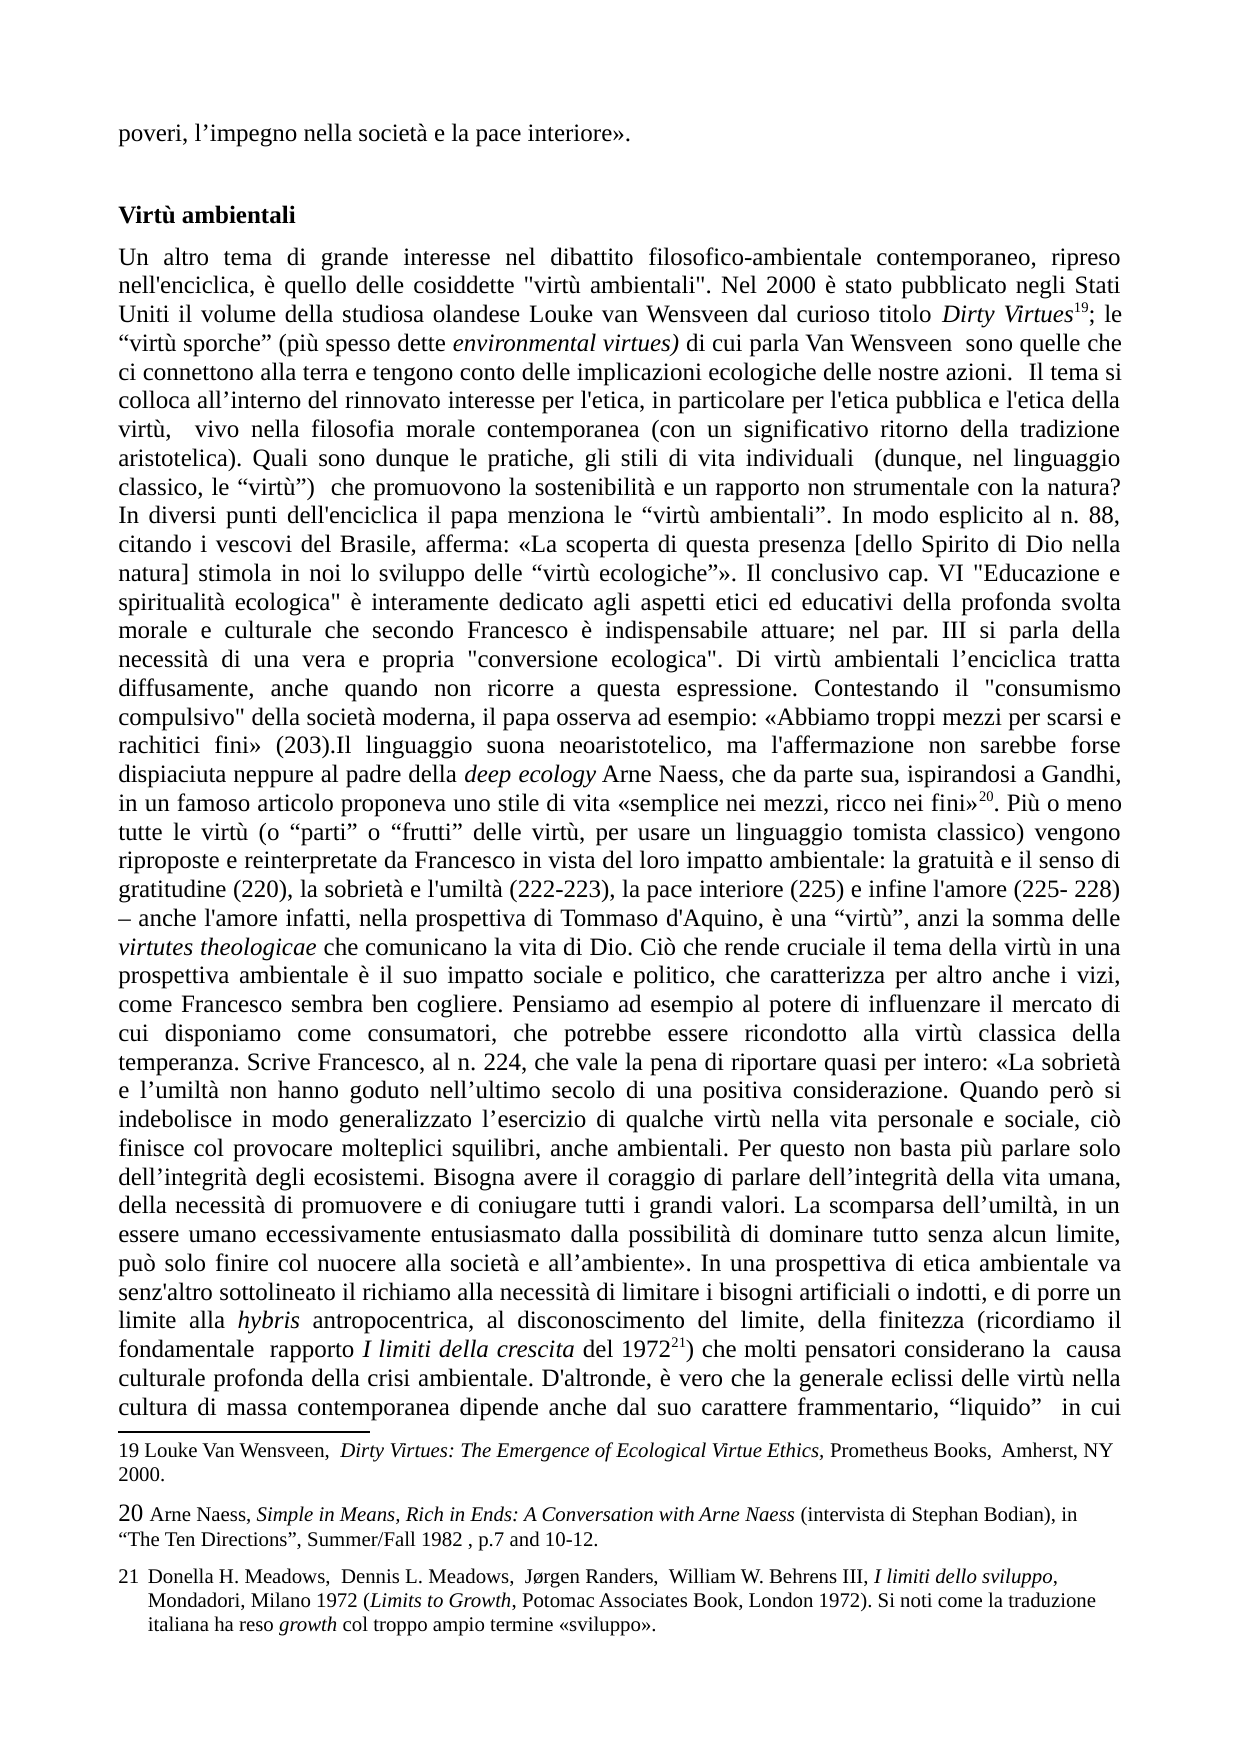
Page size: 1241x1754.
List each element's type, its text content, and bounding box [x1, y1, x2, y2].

text Donella H. Meadows, Dennis L. Meadows, Jørgen Randers, William W. Behrens III, I limiti dello sviluppo, Mondadori, Milano 1972 (Limits to Growth, Potomac Associates Book, London 1972). Si noti come la traduzione italiana ha reso growth col troppo ampio termine «sviluppo». [118, 1564, 1122, 1636]
text Virtù ambientali [118, 201, 1122, 229]
text poveri, l’impegno nella società e la pace interiore». [118, 118, 1122, 147]
text Un altro tema di grande interesse nel dibattito filosofico-ambientale contemporaneo, ripreso nell'enciclica, è quello delle cosiddette "virtù ambientali". Nel 2000 è stato pubblicato negli Stati Uniti il volume della studiosa olandese Louke van Wensveen dal curioso titolo Dirty Virtues; le “virtù sporche” (più spesso dette environmental virtues) di cui parla Van Wensveen sono quelle che ci connettono alla terra e tengono conto delle implicazioni ecologiche delle nostre azioni. Il tema si colloca all’interno del rinnovato interesse per l'etica, in particolare per l'etica pubblica e l'etica della virtù, vivo nella filosofia morale contemporanea (con un significativo ritorno della tradizione aristotelica). Quali sono dunque le pratiche, gli stili di vita individuali (dunque, nel linguaggio classico, le “virtù”) che promuovono la sostenibilità e un rapporto non strumentale con la natura? In diversi punti dell'enciclica il papa menziona le “virtù ambientali”. In modo esplicito al n. 88, citando i vescovi del Brasile, afferma: «La scoperta di questa presenza [dello Spirito di Dio nella natura] stimola in noi lo sviluppo delle “virtù ecologiche”». Il conclusivo cap. VI "Educazione e spiritualità ecologica" è interamente dedicato agli aspetti etici ed educativi della profonda svolta morale e culturale che secondo Francesco è indispensabile attuare; nel par. III si parla della necessità di una vera e propria "conversione ecologica". Di virtù ambientali l’enciclica tratta diffusamente, anche quando non ricorre a questa espressione. Contestando il "consumismo compulsivo" della società moderna, il papa osserva ad esempio: «Abbiamo troppi mezzi per scarsi e rachitici fini» (203).Il linguaggio suona neoaristotelico, ma l'affermazione non sarebbe forse dispiaciuta neppure al padre della deep ecology Arne Naess, che da parte sua, ispirandosi a Gandhi, in un famoso articolo proponeva uno stile di vita «semplice nei mezzi, ricco nei fini». Più o meno tutte le virtù (o “parti” o “frutti” delle virtù, per usare un linguaggio tomista classico) vengono riproposte e reinterpretate da Francesco in vista del loro impatto ambientale: la gratuità e il senso di gratitudine (220), la sobrietà e l'umiltà (222-223), la pace interiore (225) e infine l'amore (225- 228) – anche l'amore infatti, nella prospettiva di Tommaso d'Aquino, è una “virtù”, anzi la somma delle virtutes theologicae che comunicano la vita di Dio. Ciò che rende cruciale il tema della virtù in una prospettiva ambientale è il suo impatto sociale e politico, che caratterizza per altro anche i vizi, come Francesco sembra ben cogliere. Pensiamo ad esempio al potere di influenzare il mercato di cui disponiamo come consumatori, che potrebbe essere ricondotto alla virtù classica della temperanza. Scrive Francesco, al n. 224, che vale la pena di riportare quasi per intero: «La sobrietà e l’umiltà non hanno goduto nell’ultimo secolo di una positiva considerazione. Quando però si indebolisce in modo generalizzato l’esercizio di qualche virtù nella vita personale e sociale, ciò finisce col provocare molteplici squilibri, anche ambientali. Per questo non basta più parlare solo dell’integrità degli ecosistemi. Bisogna avere il coraggio di parlare dell’integrità della vita umana, della necessità di promuovere e di coniugare tutti i grandi valori. La scomparsa dell’umiltà, in un essere umano eccessivamente entusiasmato dalla possibilità di dominare tutto senza alcun limite, può solo finire col nuocere alla società e all’ambiente». In una prospettiva di etica ambientale va senz'altro sottolineato il richiamo alla necessità di limitare i bisogni artificiali o indotti, e di porre un limite alla hybris antropocentrica, al disconoscimento del limite, della finitezza (ricordiamo il fondamentale rapporto I limiti della crescita del 1972) che molti pensatori considerano la causa culturale profonda della crisi ambientale. D'altronde, è vero che la generale eclissi delle virtù nella cultura di massa contemporanea dipende anche dal suo carattere frammentario, “liquido” in cui [118, 242, 1122, 1421]
text Louke Van Wensveen, Dirty Virtues: The Emergence of Ecological Virtue Ethics, Prometheus Books, Amherst, NY 2000. [118, 1438, 1122, 1486]
text Arne Naess, Simple in Means, Rich in Ends: A Conversation with Arne Naess (intervista di Stephan Bodian), in “The Ten Directions”, Summer/Fall 1982 , p.7 and 10-12. [118, 1498, 1122, 1551]
